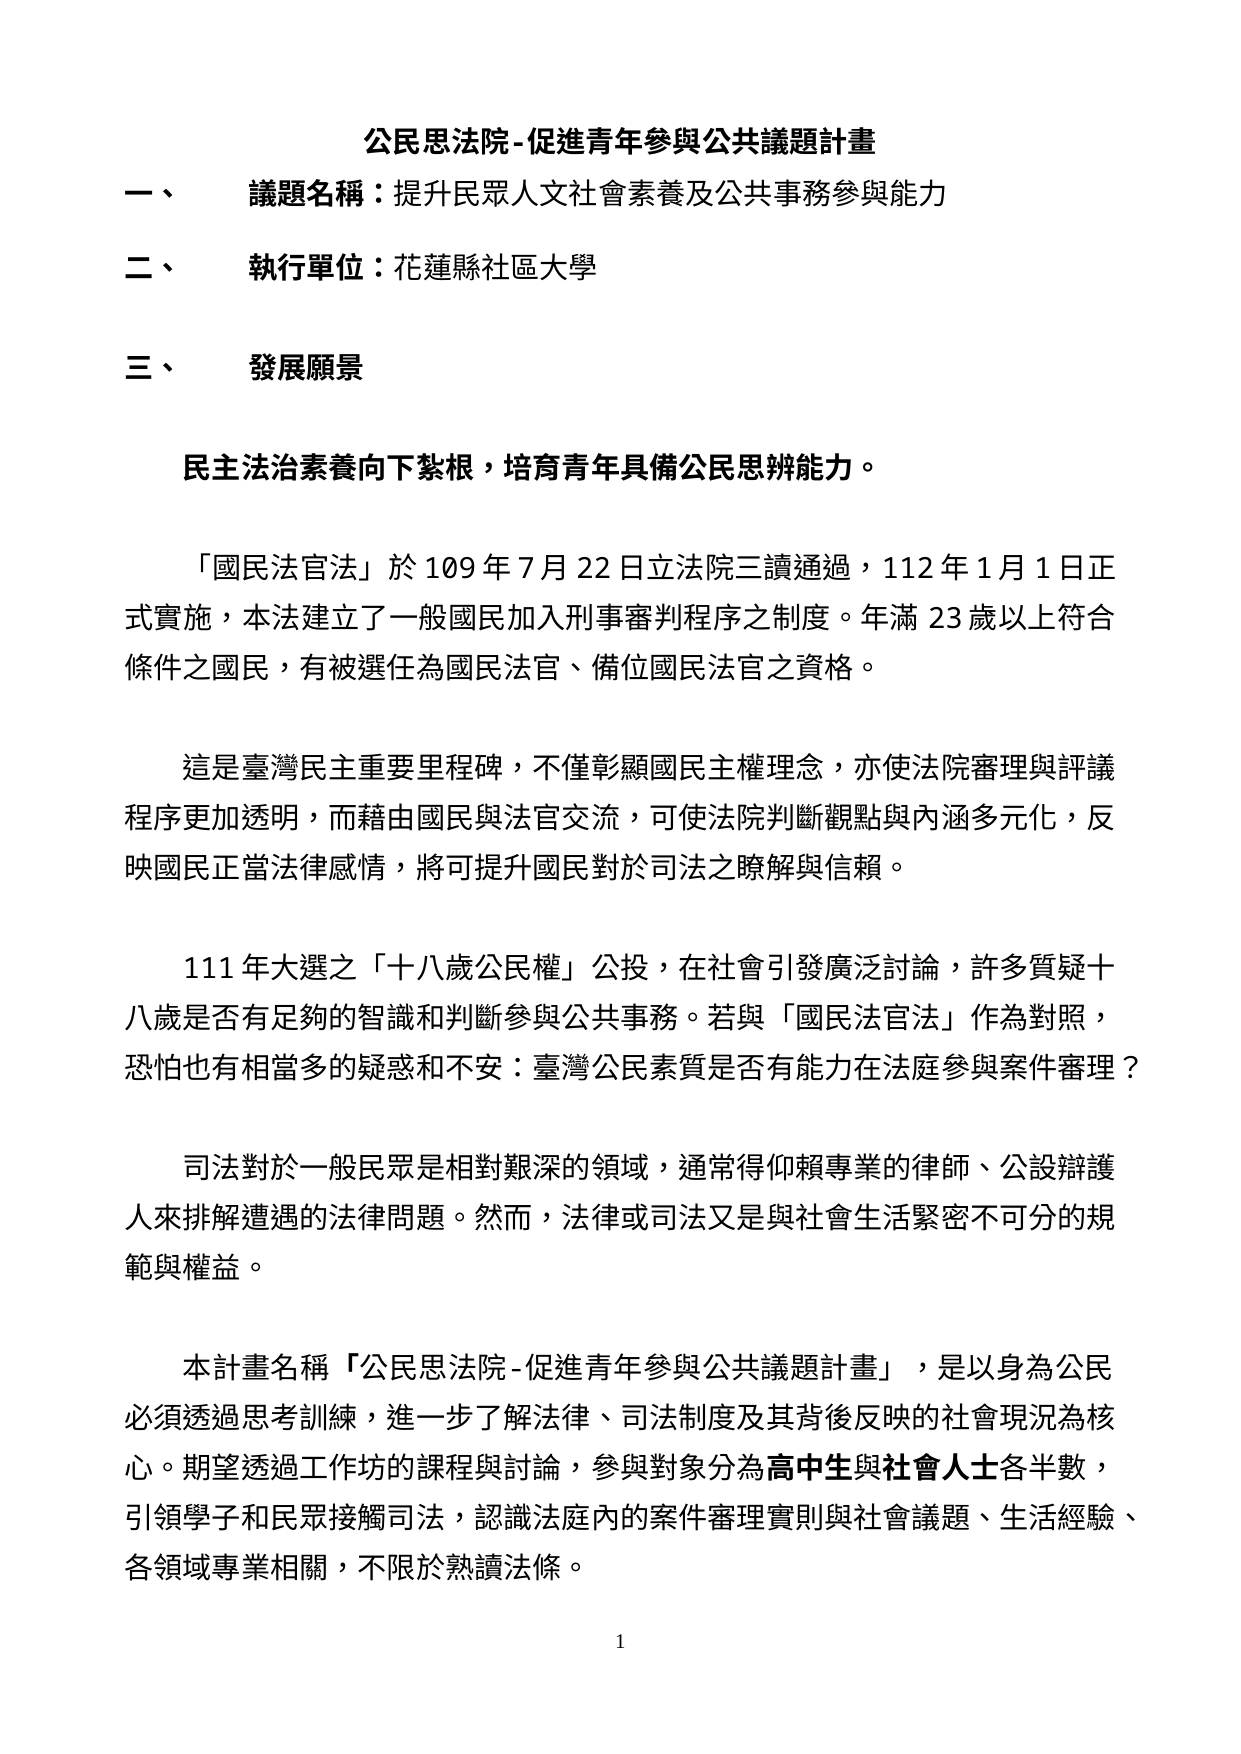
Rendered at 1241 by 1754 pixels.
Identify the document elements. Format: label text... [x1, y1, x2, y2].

text 公民思法院-促進青年參與公共議題計畫 [124, 118, 1116, 161]
text 「國民法官法」於109年7月22日立法院三讀通過，112年1月1日正式實施，本法建立了一般國民加入刑事審判程序之制度。年滿23歲以上符合條件之國民，有被選任為國民法官、備位國民法官之資格。 [124, 538, 1116, 688]
list 議題名稱：提升民眾人文社會素養及公共事務參與能力 [124, 171, 1116, 213]
text 111年大選之「十八歲公民權」公投，在社會引發廣泛討論，許多質疑十八歲是否有足夠的智識和判斷參與公共事務。若與「國民法官法」作為對照，恐怕也有相當多的疑惑和不安：臺灣公民素質是否有能力在法庭參與案件審理？ [124, 938, 1116, 1088]
list 執行單位：花蓮縣社區大學 [124, 238, 1116, 288]
list 發展願景 [124, 338, 1116, 388]
text 這是臺灣民主重要里程碑，不僅彰顯國民主權理念，亦使法院審理與評議程序更加透明，而藉由國民與法官交流，可使法院判斷觀點與內涵多元化，反映國民正當法律感情，將可提升國民對於司法之瞭解與信賴。 [124, 738, 1116, 888]
text 司法對於一般民眾是相對艱深的領域，通常得仰賴專業的律師、公設辯護人來排解遭遇的法律問題。然而，法律或司法又是與社會生活緊密不可分的規範與權益。 [124, 1138, 1116, 1288]
text 本計畫名稱「公民思法院-促進青年參與公共議題計畫」，是以身為公民必須透過思考訓練，進一步了解法律、司法制度及其背後反映的社會現況為核心。期望透過工作坊的課程與討論，參與對象分為高中生與社會人士各半數，引領學子和民眾接觸司法，認識法庭內的案件審理實則與社會議題、生活經驗、各領域專業相關，不限於熟讀法條。 [124, 1338, 1116, 1588]
text 民主法治素養向下紮根，培育青年具備公民思辨能力。 [124, 438, 1116, 488]
